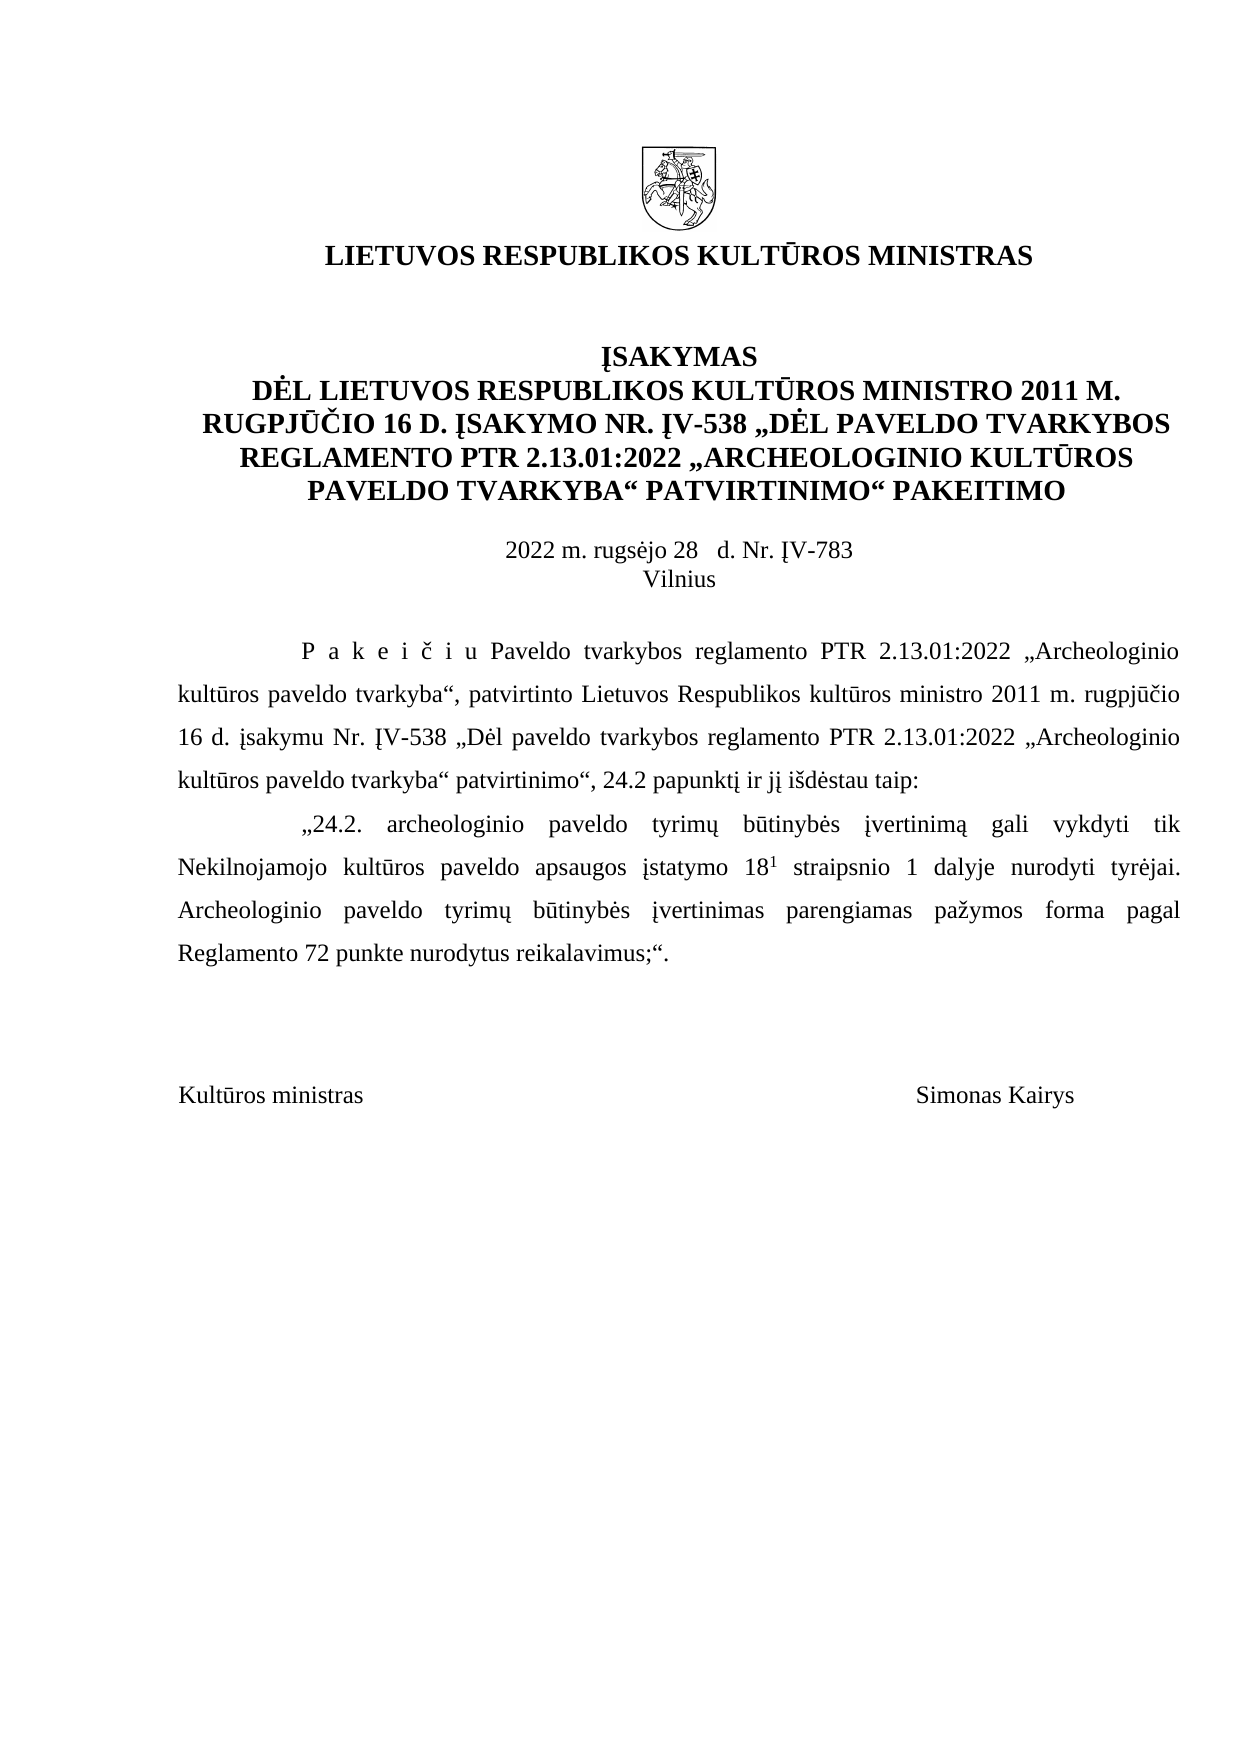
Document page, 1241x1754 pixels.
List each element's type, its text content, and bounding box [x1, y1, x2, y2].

text ĮSAKYMAS [177, 339, 1181, 373]
text 2022 m. rugsėjo 28 d. Nr. ĮV-783 [177, 536, 1181, 564]
text Kultūros ministras Simonas Kairys [178, 1080, 1181, 1109]
text „24.2. archeologinio paveldo tyrimų būtinybės įvertinimą gali vykdyti tik Nekilnojamojo kultūros paveldo apsaugos įstatymo 181 straipsnio 1 dalyje nurodyti tyrėjai. Archeologinio paveldo tyrimų būtinybės įvertinimas parengiamas pažymos forma pagal Reglamento 72 punkte nurodytus reikalavimus;“. [177, 809, 1181, 967]
text P a k e i č i u Paveldo tvarkybos reglamento PTR 2.13.01:2022 „Archeologinio kultūros paveldo tvarkyba“, patvirtinto Lietuvos Respublikos kultūros ministro 2011 m. rugpjūčio 16 d. įsakymu Nr. ĮV-538 „Dėl paveldo tvarkybos reglamento PTR 2.13.01:2022 „Archeologinio kultūros paveldo tvarkyba“ patvirtinimo“, 24.2 papunktį ir jį išdėstau taip: [177, 636, 1181, 794]
text DĖL LIETUVOS RESPUBLIKOS KULTŪROS MINISTRO 2011 M. RUGPJŪČIO 16 D. ĮSAKYMO NR. ĮV-538 „DĖL PAVELDO TVARKYBOS REGLAMENTO PTR 2.13.01:2022 „ARCHEOLOGINIO KULTŪROS PAVELDO TVARKYBA“ PATVIRTINIMO“ PAKEITIMO [192, 373, 1181, 507]
text Vilnius [177, 564, 1181, 593]
subtitle LIETUVOS RESPUBLIKOS KULTŪROS MINISTRAS [177, 238, 1181, 272]
